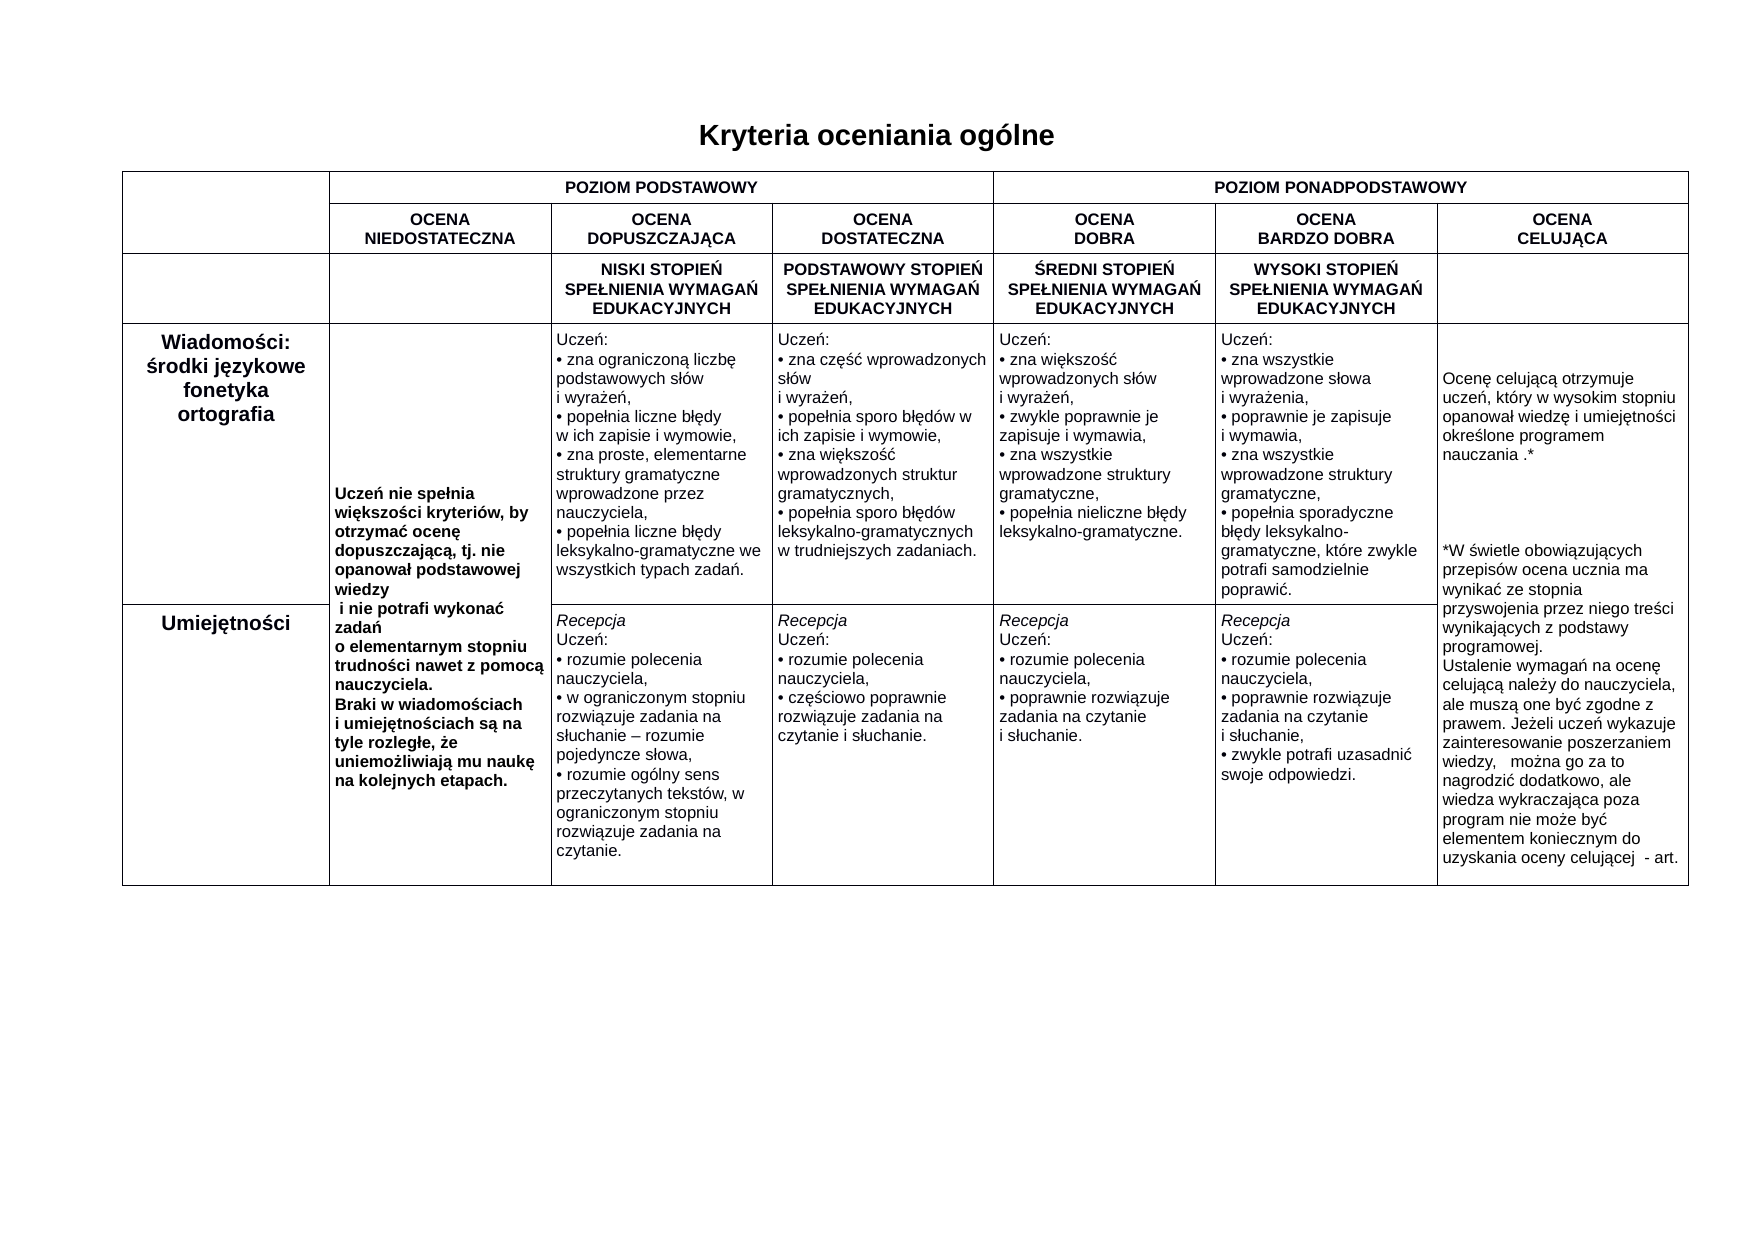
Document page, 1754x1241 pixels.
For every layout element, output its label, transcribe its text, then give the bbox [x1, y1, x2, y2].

table_cell OCENA DOBRA [994, 204, 1215, 253]
table_cell Uczeń: • zna wszystkie wprowadzone słowa i wyrażenia, • poprawnie je zapisuje i wymawia, • zna wszystkie wprowadzone struktury gramatyczne, • popełnia sporadyczne błędy leksykalno-gramatyczne, które zwykle potrafi samodzielnie poprawić. [1216, 324, 1437, 604]
table_cell Uczeń: • zna ograniczoną liczbę podstawowych słów i wyrażeń, • popełnia liczne błędy w ich zapisie i wymowie, • zna proste, elementarne struktury gramatyczne wprowadzone przez nauczyciela, • popełnia liczne błędy leksykalno-gramatyczne we wszystkich typach zadań. [552, 324, 772, 604]
table_cell Ocenę celującą otrzymuje uczeń, który w wysokim stopniu opanował wiedzę i umiejętności określone programem nauczania .* *W świetle obowiązujących przepisów ocena ucznia ma wynikać ze stopnia przyswojenia przez niego treści wynikających z podstawy programowej. Ustalenie wymagań na ocenę celującą należy do nauczyciela, ale muszą one być zgodne z prawem. Jeżeli uczeń wykazuje zainteresowanie poszerzaniem wiedzy, można go za to nagrodzić dodatkowo, ale wiedza wykraczająca poza program nie może być elementem koniecznym do uzyskania oceny celującej - art. [1438, 324, 1688, 885]
table_cell Uczeń: • zna część wprowadzonych słów i wyrażeń, • popełnia sporo błędów w ich zapisie i wymowie, • zna większość wprowadzonych struktur gramatycznych, • popełnia sporo błędów leksykalno-gramatycznych w trudniejszych zadaniach. [773, 324, 993, 604]
table_cell Recepcja Uczeń: • rozumie polecenia nauczyciela, • w ograniczonym stopniu rozwiązuje zadania na słuchanie – rozumie pojedyncze słowa, • rozumie ogólny sens przeczytanych tekstów, w ograniczonym stopniu rozwiązuje zadania na czytanie. [552, 605, 772, 885]
table_header [123, 172, 329, 253]
table_cell OCENA BARDZO DOBRA [1216, 204, 1437, 253]
table_cell Umiejętności [123, 605, 329, 885]
table_cell Wiadomości: środki językowe fonetyka ortografia [123, 324, 329, 604]
table_header POZIOM PONADPODSTAWOWY [994, 172, 1688, 202]
table_cell OCENA NIEDOSTATECZNA [330, 204, 551, 253]
table_header POZIOM PODSTAWOWY [330, 172, 993, 202]
table_cell OCENA DOSTATECZNA [773, 204, 993, 253]
table_cell [330, 254, 551, 323]
table_cell OCENA DOPUSZCZAJĄCA [552, 204, 772, 253]
text Kryteria oceniania ogólne [118, 118, 1636, 152]
table_cell Uczeń: • zna większość wprowadzonych słów i wyrażeń, • zwykle poprawnie je zapisuje i wymawia, • zna wszystkie wprowadzone struktury gramatyczne, • popełnia nieliczne błędy leksykalno-gramatyczne. [994, 324, 1215, 604]
table_cell PODSTAWOWY STOPIEŃ SPEŁNIENIA WYMAGAŃ EDUKACYJNYCH [773, 254, 993, 323]
table_cell [1438, 254, 1688, 323]
table_cell [123, 254, 329, 323]
table_cell OCENA CELUJĄCA [1438, 204, 1688, 253]
table_cell WYSOKI STOPIEŃ SPEŁNIENIA WYMAGAŃ EDUKACYJNYCH [1216, 254, 1437, 323]
table_cell NISKI STOPIEŃ SPEŁNIENIA WYMAGAŃ EDUKACYJNYCH [552, 254, 772, 323]
table_cell Recepcja Uczeń: • rozumie polecenia nauczyciela, • poprawnie rozwiązuje zadania na czytanie i słuchanie, • zwykle potrafi uzasadnić swoje odpowiedzi. [1216, 605, 1437, 885]
table_cell Recepcja Uczeń: • rozumie polecenia nauczyciela, • częściowo poprawnie rozwiązuje zadania na czytanie i słuchanie. [773, 605, 993, 885]
table_cell Recepcja Uczeń: • rozumie polecenia nauczyciela, • poprawnie rozwiązuje zadania na czytanie i słuchanie. [994, 605, 1215, 885]
table_cell ŚREDNI STOPIEŃ SPEŁNIENIA WYMAGAŃ EDUKACYJNYCH [994, 254, 1215, 323]
table_cell Uczeń nie spełnia większości kryteriów, by otrzymać ocenę dopuszczającą, tj. nie opanował podstawowej wiedzy i nie potrafi wykonać zadań o elementarnym stopniu trudności nawet z pomocą nauczyciela. Braki w wiadomościach i umiejętnościach są na tyle rozległe, że uniemożliwiają mu naukę na kolejnych etapach. [330, 324, 551, 885]
